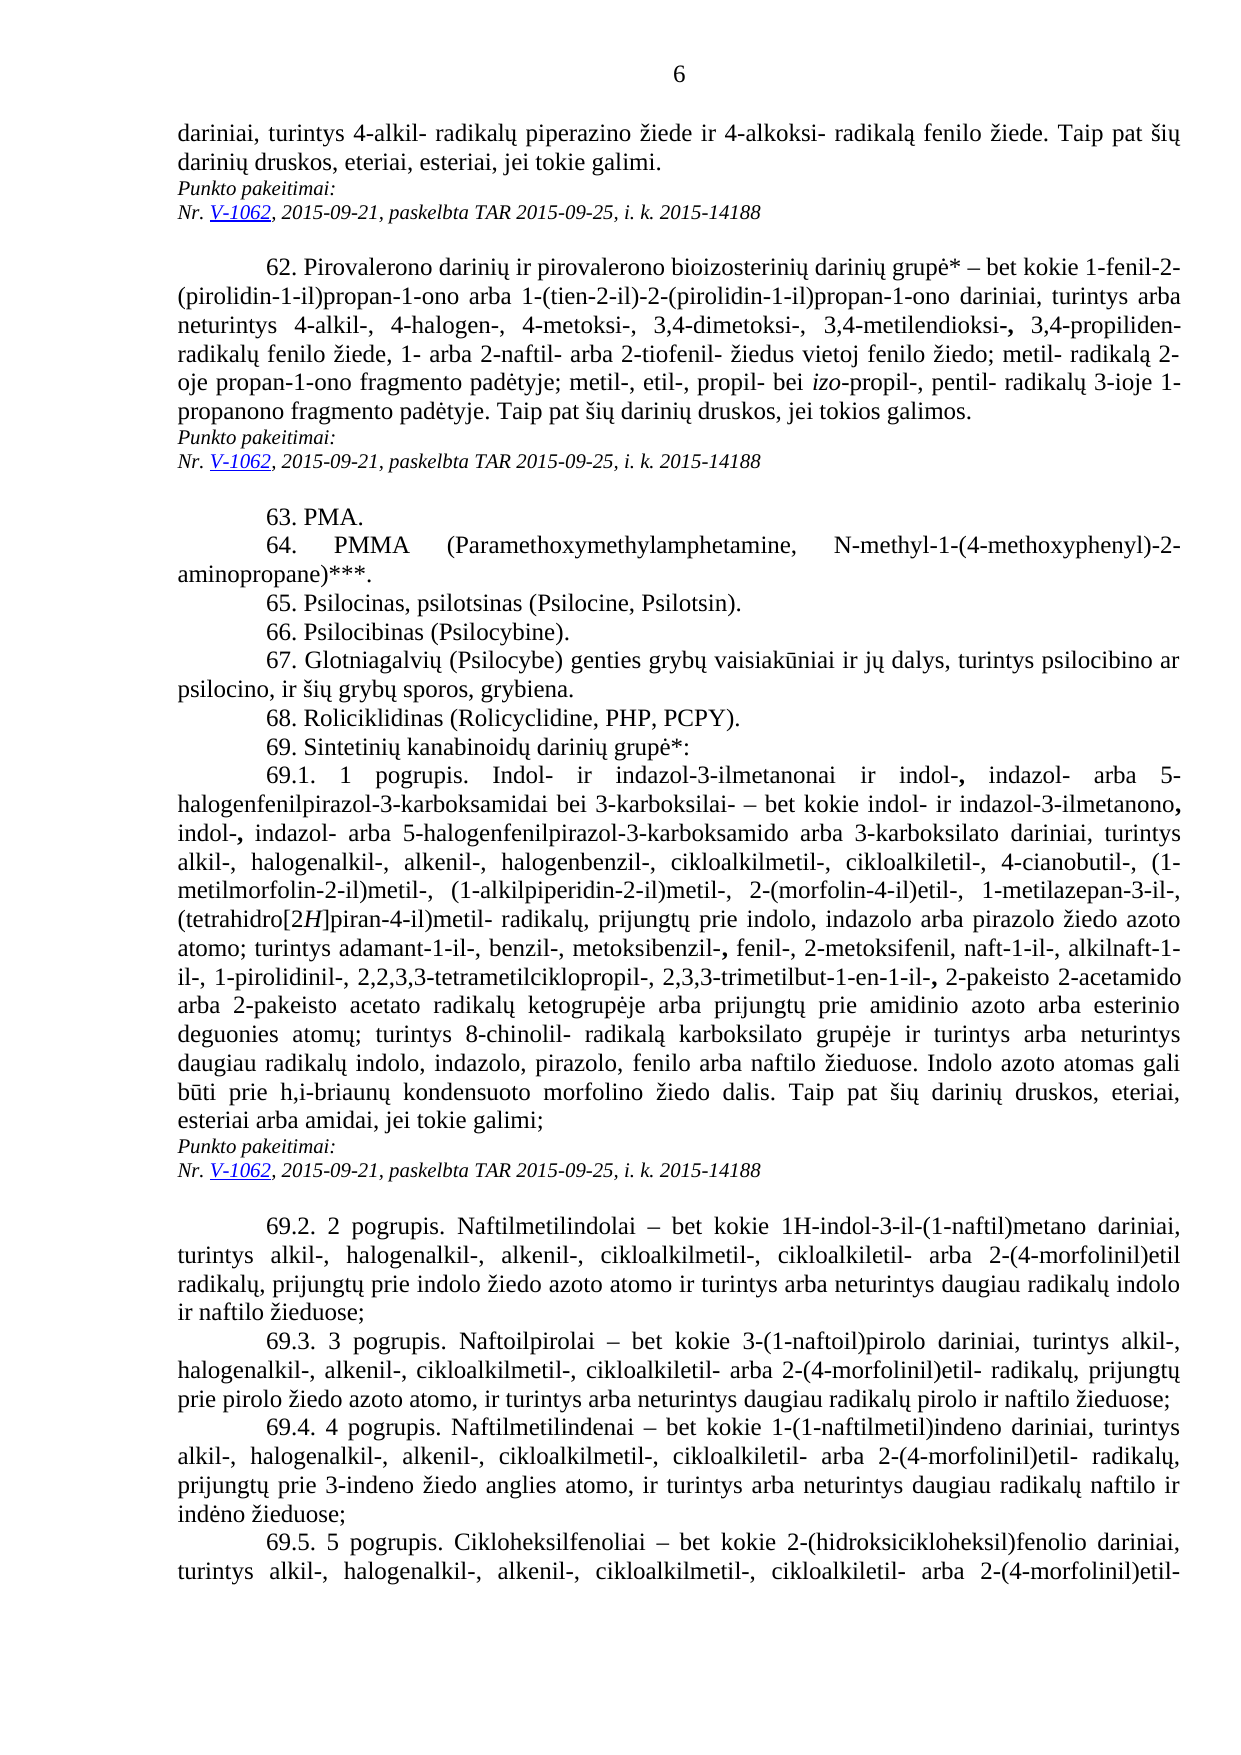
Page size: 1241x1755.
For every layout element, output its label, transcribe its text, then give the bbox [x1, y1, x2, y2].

text 67. Glotniagalvių (Psilocybe) genties grybų vaisiakūniai ir jų dalys, turintys psilocibino ar psilocino, ir šių grybų sporos, grybiena. [177, 646, 1181, 703]
text 69.1. 1 pogrupis. Indol- ir indazol-3-ilmetanonai ir indol-, indazol- arba 5-halogenfenilpirazol-3-karboksamidai bei 3-karboksilai- – bet kokie indol- ir indazol-3-ilmetanono, indol-, indazol- arba 5-halogenfenilpirazol-3-karboksamido arba 3-karboksilato dariniai, turintys alkil-, halogenalkil-, alkenil-, halogenbenzil-, cikloalkilmetil-, cikloalkiletil-, 4-cianobutil-, (1-metilmorfolin-2-il)metil-, (1-alkilpiperidin-2-il)metil-, 2-(morfolin-4-il)etil-, 1-metilazepan-3-il-, (tetrahidro[2H]piran-4-il)metil- radikalų, prijungtų prie indolo, indazolo arba pirazolo žiedo azoto atomo; turintys adamant-1-il-, benzil-, metoksibenzil-, fenil-, 2-metoksifenil, naft-1-il-, alkilnaft-1-il-, 1-pirolidinil-, 2,2,3,3-tetrametilciklopropil-, 2,3,3-trimetilbut-1-en-1-il-, 2-pakeisto 2-acetamido arba 2-pakeisto acetato radikalų ketogrupėje arba prijungtų prie amidinio azoto arba esterinio deguonies atomų; turintys 8-chinolil- radikalą karboksilato grupėje ir turintys arba neturintys daugiau radikalų indolo, indazolo, pirazolo, fenilo arba naftilo žieduose. Indolo azoto atomas gali būti prie h,i-briaunų kondensuoto morfolino žiedo dalis. Taip pat šių darinių druskos, eteriai, esteriai arba amidai, jei tokie galimi; [177, 761, 1181, 1134]
text Punkto pakeitimai: [177, 425, 1181, 449]
text 65. Psilocinas, psilotsinas (Psilocine, Psilotsin). [177, 588, 1181, 617]
text 69.2. 2 pogrupis. Naftilmetilindolai – bet kokie 1H-indol-3-il-(1-naftil)metano dariniai, turintys alkil-, halogenalkil-, alkenil-, cikloalkilmetil-, cikloalkiletil- arba 2-(4-morfolinil)etil radikalų, prijungtų prie indolo žiedo azoto atomo ir turintys arba neturintys daugiau radikalų indolo ir naftilo žieduose; [177, 1211, 1181, 1326]
text 64. PMMA (Paramethoxymethylamphetamine, N-methyl-1-(4-methoxyphenyl)-2- aminopropane)***. [177, 531, 1181, 588]
text 69. Sintetinių kanabinoidų darinių grupė*: [177, 732, 1181, 761]
text Nr. V-1062, 2015-09-21, paskelbta TAR 2015-09-25, i. k. 2015-14188 [177, 1158, 1181, 1182]
text dariniai, turintys 4-alkil- radikalų piperazino žiede ir 4-alkoksi- radikalą fenilo žiede. Taip pat šių darinių druskos, eteriai, esteriai, jei tokie galimi. [177, 118, 1181, 176]
text 62. Pirovalerono darinių ir pirovalerono bioizosterinių darinių grupė* – bet kokie 1-fenil-2-(pirolidin-1-il)propan-1-ono arba 1-(tien-2-il)-2-(pirolidin-1-il)propan-1-ono dariniai, turintys arba neturintys 4-alkil-, 4-halogen-, 4-metoksi-, 3,4-dimetoksi-, 3,4-metilendioksi-, 3,4-propiliden- radikalų fenilo žiede, 1- arba 2-naftil- arba 2-tiofenil- žiedus vietoj fenilo žiedo; metil- radikalą 2-oje propan-1-ono fragmento padėtyje; metil-, etil-, propil- bei izo-propil-, pentil- radikalų 3-ioje 1-propanono fragmento padėtyje. Taip pat šių darinių druskos, jei tokios galimos. [177, 252, 1181, 425]
text Nr. V-1062, 2015-09-21, paskelbta TAR 2015-09-25, i. k. 2015-14188 [177, 449, 1181, 473]
text Nr. V-1062, 2015-09-21, paskelbta TAR 2015-09-25, i. k. 2015-14188 [177, 200, 1181, 224]
text 69.5. 5 pogrupis. Cikloheksilfenoliai – bet kokie 2-(hidroksicikloheksil)fenolio dariniai, turintys alkil-, halogenalkil-, alkenil-, cikloalkilmetil-, cikloalkiletil- arba 2-(4-morfolinil)etil- [177, 1527, 1181, 1585]
text Punkto pakeitimai: [177, 176, 1181, 200]
text 69.4. 4 pogrupis. Naftilmetilindenai – bet kokie 1-(1-naftilmetil)indeno dariniai, turintys alkil-, halogenalkil-, alkenil-, cikloalkilmetil-, cikloalkiletil- arba 2-(4-morfolinil)etil- radikalų, prijungtų prie 3-indeno žiedo anglies atomo, ir turintys arba neturintys daugiau radikalų naftilo ir indėno žieduose; [177, 1412, 1181, 1527]
text 69.3. 3 pogrupis. Naftoilpirolai – bet kokie 3-(1-naftoil)pirolo dariniai, turintys alkil-, halogenalkil-, alkenil-, cikloalkilmetil-, cikloalkiletil- arba 2-(4-morfolinil)etil- radikalų, prijungtų prie pirolo žiedo azoto atomo, ir turintys arba neturintys daugiau radikalų pirolo ir naftilo žieduose; [177, 1326, 1181, 1412]
text Punkto pakeitimai: [177, 1134, 1181, 1158]
text 66. Psilocibinas (Psilocybine). [177, 617, 1181, 646]
text 63. PMA. [177, 502, 1181, 531]
text 68. Roliciklidinas (Rolicyclidine, PHP, PCPY). [177, 703, 1181, 732]
